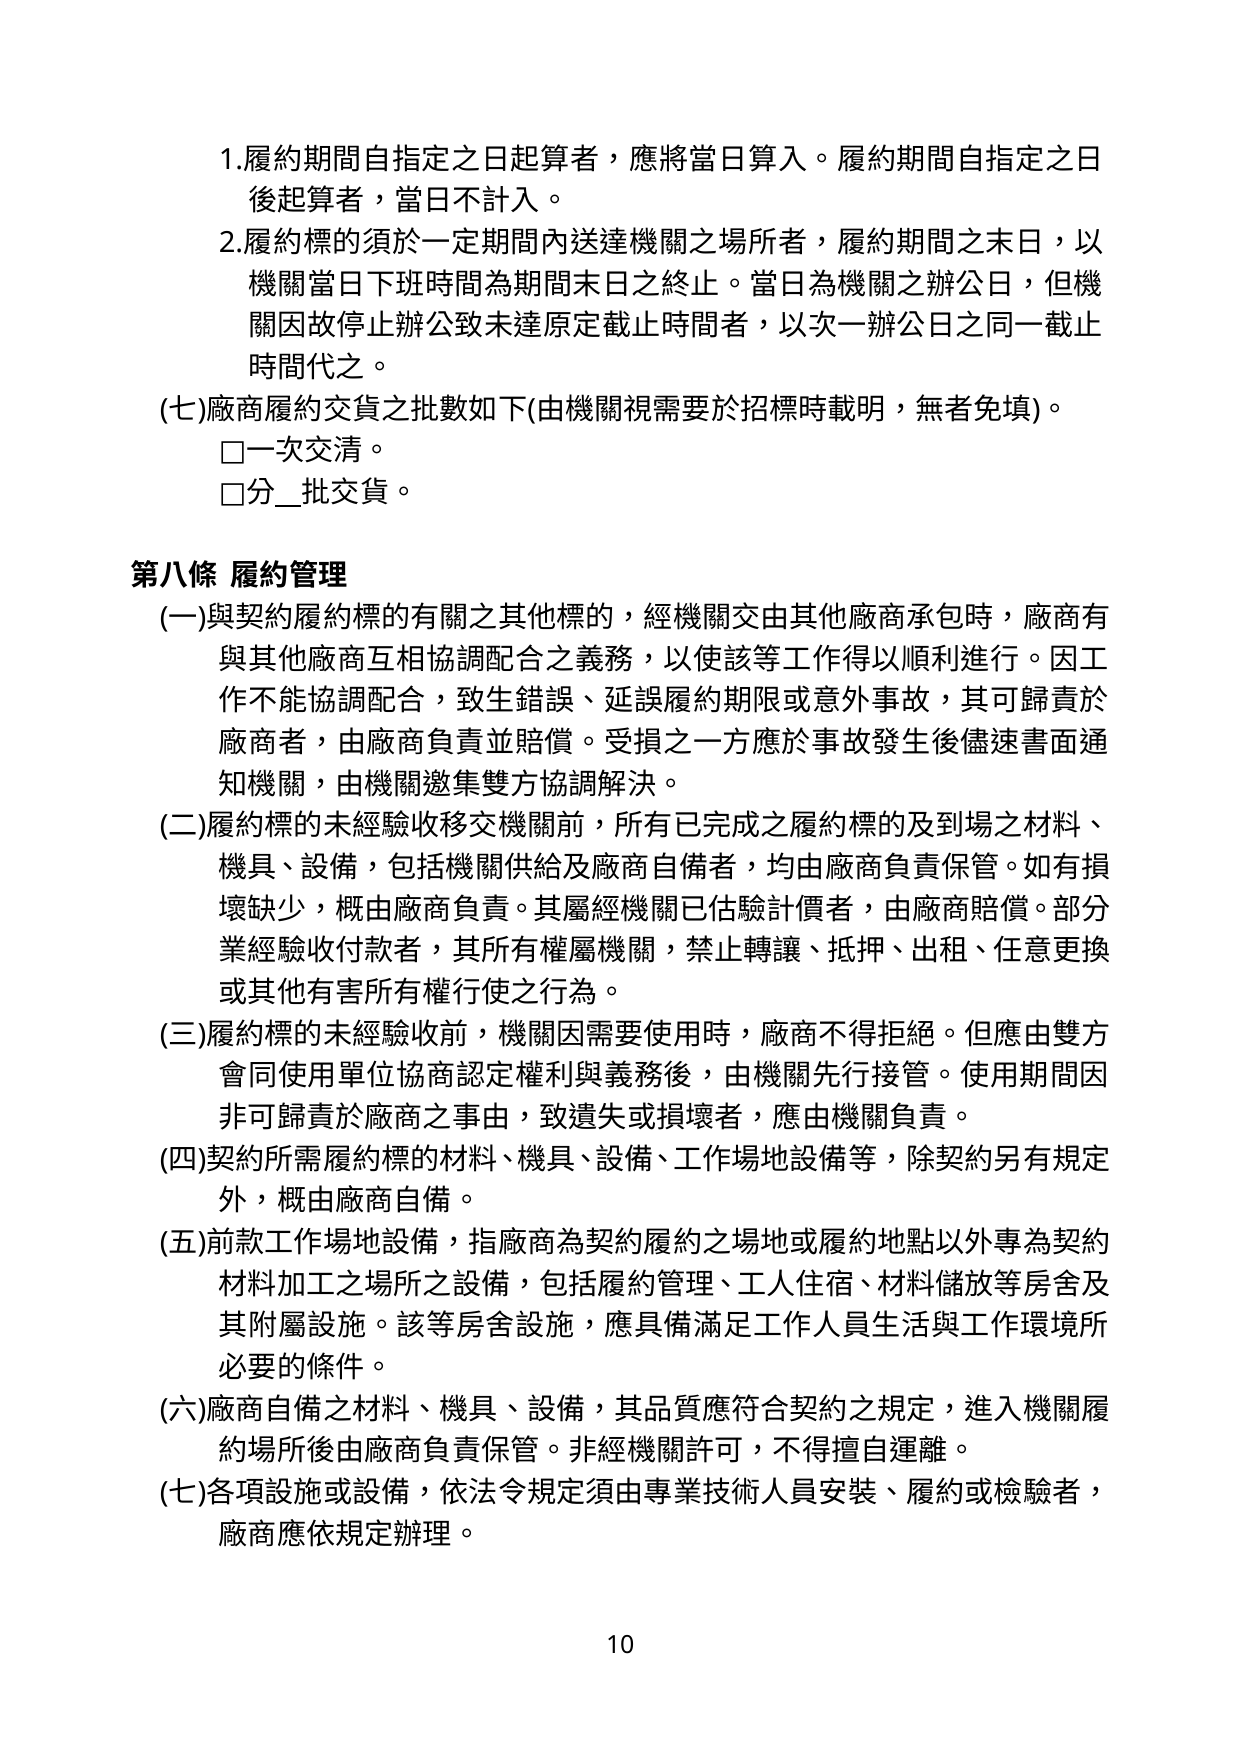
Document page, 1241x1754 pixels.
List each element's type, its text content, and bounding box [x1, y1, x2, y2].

text (七)各項設施或設備，依法令規定須由專業技術人員安裝、履約或檢驗者，廠商應依規定辦理。 [159, 1469, 1110, 1552]
text 第八條 履約管理 [130, 552, 1110, 594]
text □一次交清。 [218, 427, 1104, 469]
text 2.履約標的須於一定期間內送達機關之場所者，履約期間之末日，以機關當日下班時間為期間末日之終止。當日為機關之辦公日，但機關因故停止辦公致未達原定截止時間者，以次一辦公日之同一截止時間代之。 [218, 219, 1104, 386]
text (一)與契約履約標的有關之其他標的，經機關交由其他廠商承包時，廠商有與其他廠商互相協調配合之義務，以使該等工作得以順利進行。因工作不能協調配合，致生錯誤、延誤履約期限或意外事故，其可歸責於廠商者，由廠商負責並賠償。受損之一方應於事故發生後儘速書面通知機關，由機關邀集雙方協調解決。 [159, 594, 1110, 802]
text (四)契約所需履約標的材料、機具、設備、工作場地設備等，除契約另有規定外，概由廠商自備。 [159, 1136, 1110, 1219]
text □分 批交貨。 [218, 469, 1104, 511]
text (三)履約標的未經驗收前，機關因需要使用時，廠商不得拒絕。但應由雙方會同使用單位協商認定權利與義務後，由機關先行接管。使用期間因非可歸責於廠商之事由，致遺失或損壞者，應由機關負責。 [159, 1011, 1110, 1136]
text 1.履約期間自指定之日起算者，應將當日算入。履約期間自指定之日後起算者，當日不計入。 [218, 136, 1104, 219]
text (六)廠商自備之材料、機具、設備，其品質應符合契約之規定，進入機關履約場所後由廠商負責保管。非經機關許可，不得擅自運離。 [159, 1386, 1110, 1469]
text (五)前款工作場地設備，指廠商為契約履約之場地或履約地點以外專為契約材料加工之場所之設備，包括履約管理、工人住宿、材料儲放等房舍及其附屬設施。該等房舍設施，應具備滿足工作人員生活與工作環境所必要的條件。 [159, 1219, 1110, 1386]
text (七)廠商履約交貨之批數如下(由機關視需要於招標時載明，無者免填)。 [159, 386, 1110, 427]
text (二)履約標的未經驗收移交機關前，所有已完成之履約標的及到場之材料、機具、設備，包括機關供給及廠商自備者，均由廠商負責保管。如有損壞缺少，概由廠商負責。其屬經機關已估驗計價者，由廠商賠償。部分業經驗收付款者，其所有權屬機關，禁止轉讓、抵押、出租、任意更換或其他有害所有權行使之行為。 [159, 802, 1110, 1011]
